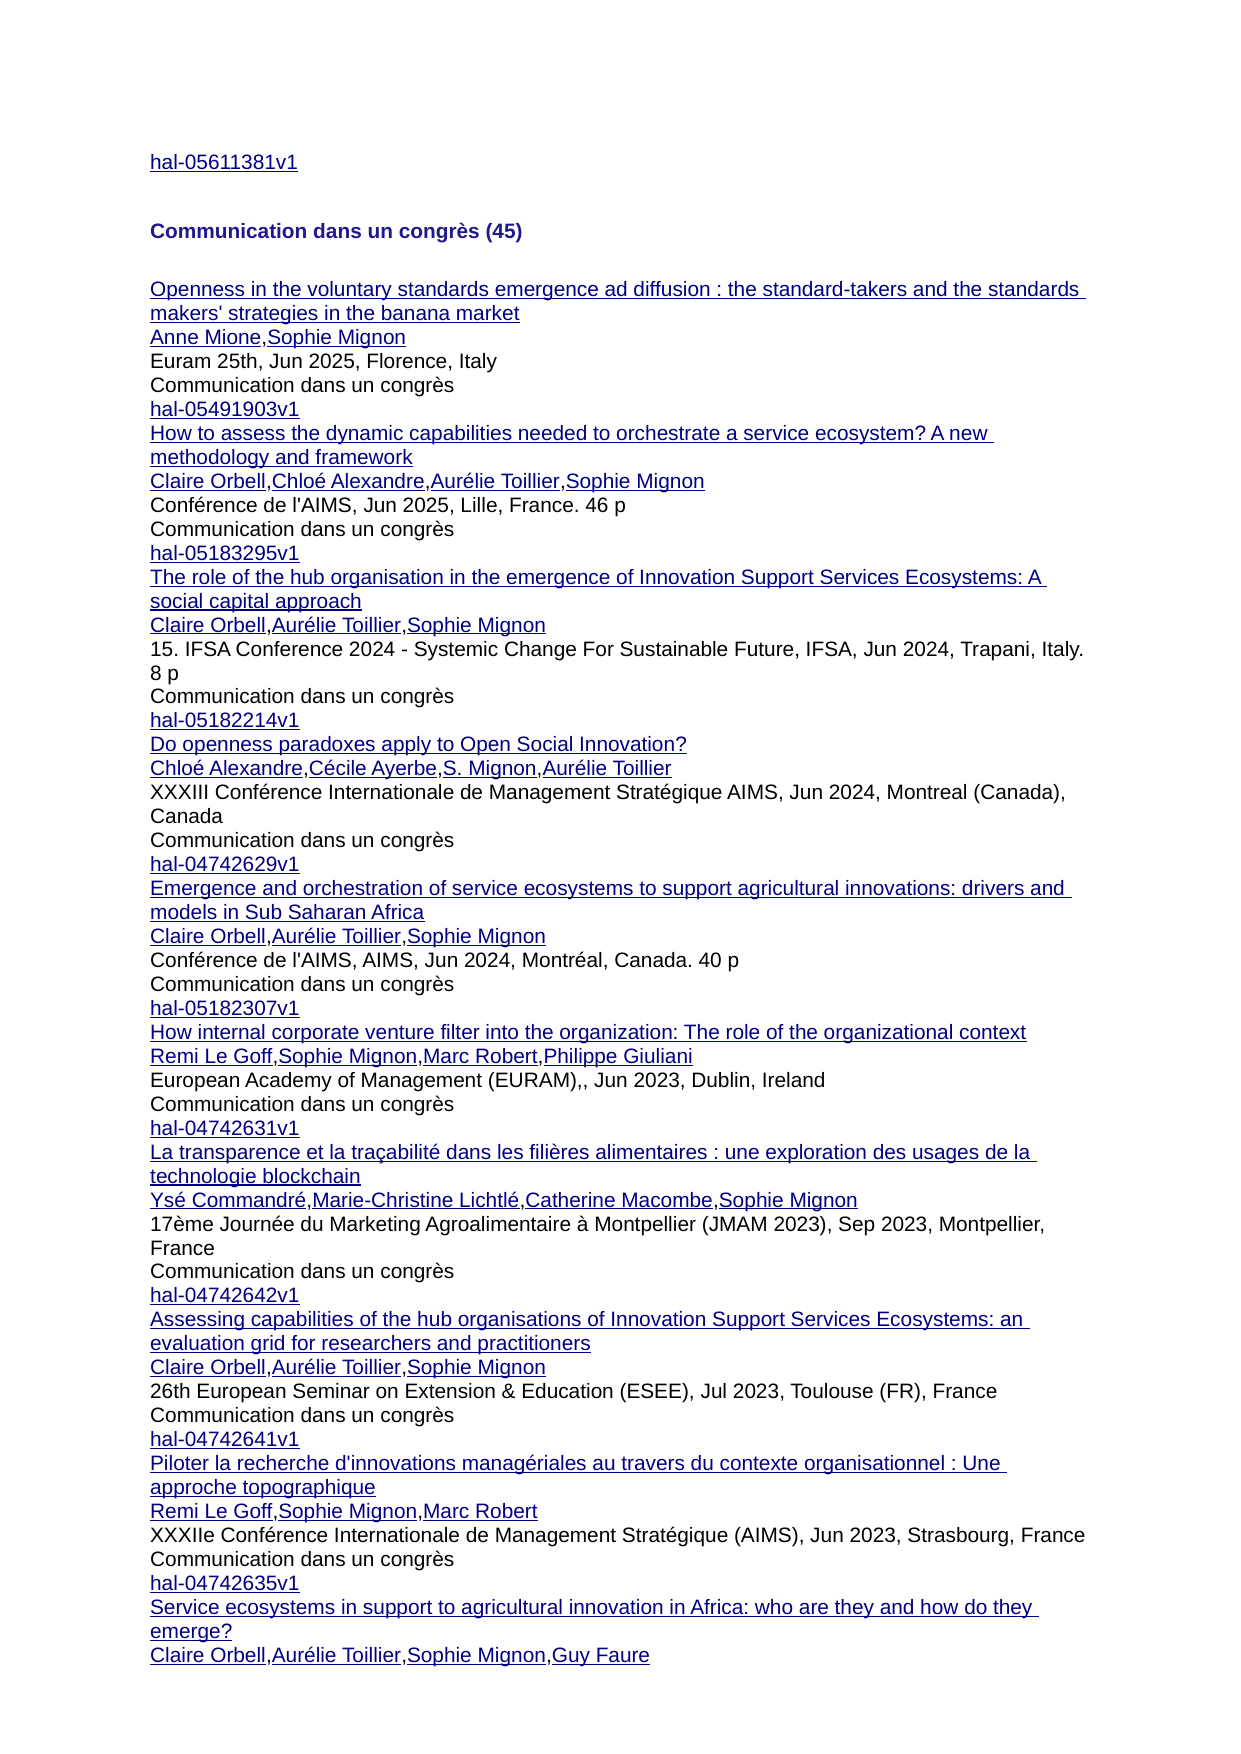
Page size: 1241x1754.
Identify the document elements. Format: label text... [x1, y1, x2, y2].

table_cell Emergence and orchestration of service ecosystems to support agricultural innovations: drivers and models in Sub Saharan Africa Claire Orbell,Aurélie Toillier,Sophie Mignon Conférence de l'AIMS, AIMS, Jun 2024, Montréal, Canada. 40 p Communication dans un congrès hal-05182307v1 [150, 876, 1090, 1020]
table_header hal-05611381v1 [150, 150, 1090, 174]
table_cell How to assess the dynamic capabilities needed to orchestrate a service ecosystem? A new methodology and framework Claire Orbell,Chloé Alexandre,Aurélie Toillier,Sophie Mignon Conférence de l'AIMS, Jun 2025, Lille, France. 46 p Communication dans un congrès hal-05183295v1 [150, 421, 1090, 564]
table_cell Assessing capabilities of the hub organisations of Innovation Support Services Ecosystems: an evaluation grid for researchers and practitioners Claire Orbell,Aurélie Toillier,Sophie Mignon 26th European Seminar on Extension & Education (ESEE), Jul 2023, Toulouse (FR), France Communication dans un congrès hal-04742641v1 [150, 1307, 1090, 1451]
subtitle Communication dans un congrès (45) [150, 219, 1090, 243]
table_cell La transparence et la traçabilité dans les filières alimentaires : une exploration des usages de la technologie blockchain Ysé Commandré,Marie-Christine Lichtlé,Catherine Macombe,Sophie Mignon 17ème Journée du Marketing Agroalimentaire à Montpellier (JMAM 2023), Sep 2023, Montpellier, France Communication dans un congrès hal-04742642v1 [150, 1140, 1090, 1307]
table_cell How internal corporate venture filter into the organization: The role of the organizational context Remi Le Goff,Sophie Mignon,Marc Robert,Philippe Giuliani European Academy of Management (EURAM),, Jun 2023, Dublin, Ireland Communication dans un congrès hal-04742631v1 [150, 1020, 1090, 1139]
table_cell Do openness paradoxes apply to Open Social Innovation? Chloé Alexandre,Cécile Ayerbe,S. Mignon,Aurélie Toillier XXXIII Conférence Internationale de Management Stratégique AIMS, Jun 2024, Montreal (Canada), Canada Communication dans un congrès hal-04742629v1 [150, 732, 1090, 876]
table_header Openness in the voluntary standards emergence ad diffusion : the standard-takers and the standards makers' strategies in the banana market Anne Mione,Sophie Mignon Euram 25th, Jun 2025, Florence, Italy Communication dans un congrès hal-05491903v1 [150, 277, 1090, 421]
table_cell The role of the hub organisation in the emergence of Innovation Support Services Ecosystems: A social capital approach Claire Orbell,Aurélie Toillier,Sophie Mignon 15. IFSA Conference 2024 - Systemic Change For Sustainable Future, IFSA, Jun 2024, Trapani, Italy. 8 p Communication dans un congrès hal-05182214v1 [150, 565, 1090, 732]
table_cell Piloter la recherche d'innovations managériales au travers du contexte organisationnel : Une approche topographique Remi Le Goff,Sophie Mignon,Marc Robert XXXIIe Conférence Internationale de Management Stratégique (AIMS), Jun 2023, Strasbourg, France Communication dans un congrès hal-04742635v1 [150, 1451, 1090, 1595]
table_cell Service ecosystems in support to agricultural innovation in Africa: who are they and how do they emerge? Claire Orbell,Aurélie Toillier,Sophie Mignon,Guy Faure [150, 1595, 1090, 1667]
